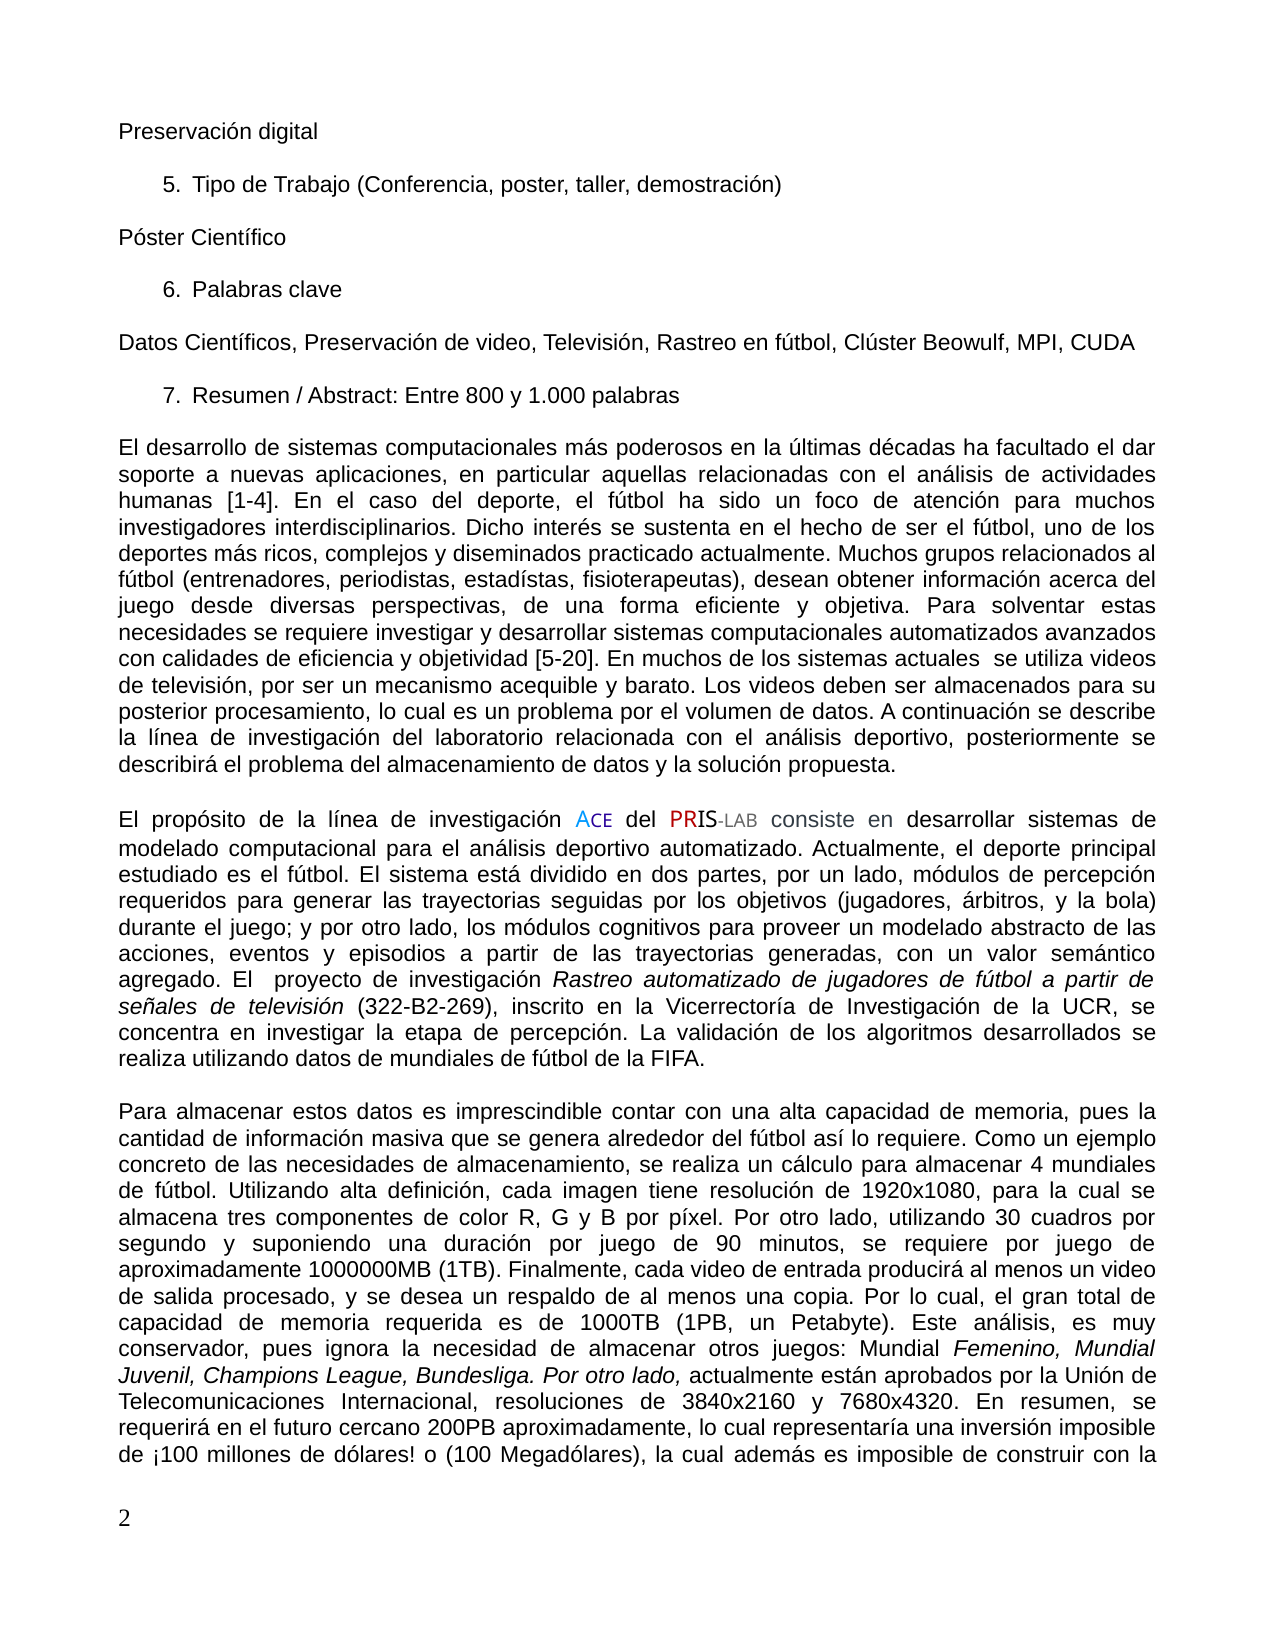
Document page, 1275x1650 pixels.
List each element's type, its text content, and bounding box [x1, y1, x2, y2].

text Póster Científico [118, 223, 1157, 250]
list Palabras clave [162, 276, 1157, 303]
text Datos Científicos, Preservación de video, Televisión, Rastreo en fútbol, Clúster Beowulf, MPI, CUDA [118, 329, 1157, 355]
list Tipo de Trabajo (Conferencia, poster, taller, demostración) [162, 171, 1157, 197]
text Para almacenar estos datos es imprescindible contar con una alta capacidad de memoria, pues la cantidad de información masiva que se genera alrededor del fútbol así lo requiere. Como un ejemplo concreto de las necesidades de almacenamiento, se realiza un cálculo para almacenar 4 mundiales de fútbol. Utilizando alta definición, cada imagen tiene resolución de 1920x1080, para la cual se almacena tres componentes de color R, G y B por píxel. Por otro lado, utilizando 30 cuadros por segundo y suponiendo una duración por juego de 90 minutos, se requiere por juego de aproximadamente 1000000MB (1TB). Finalmente, cada video de entrada producirá al menos un video de salida procesado, y se desea un respaldo de al menos una copia. Por lo cual, el gran total de capacidad de memoria requerida es de 1000TB (1PB, un Petabyte). Este análisis, es muy conservador, pues ignora la necesidad de almacenar otros juegos: Mundial Femenino, Mundial Juvenil, Champions League, Bundesliga. Por otro lado, actualmente están aprobados por la Unión de Telecomunicaciones Internacional, resoluciones de 3840x2160 y 7680x4320. En resumen, se requerirá en el futuro cercano 200PB aproximadamente, lo cual representaría una inversión imposible de ¡100 millones de dólares! o (100 Megadólares), la cual además es imposible de construir con la [118, 1098, 1157, 1467]
text Preservación digital [118, 118, 1157, 144]
text El desarrollo de sistemas computacionales más poderosos en la últimas décadas ha facultado el dar soporte a nuevas aplicaciones, en particular aquellas relacionadas con el análisis de actividades humanas [1-4]. En el caso del deporte, el fútbol ha sido un foco de atención para muchos investigadores interdisciplinarios. Dicho interés se sustenta en el hecho de ser el fútbol, uno de los deportes más ricos, complejos y diseminados practicado actualmente. Muchos grupos relacionados al fútbol (entrenadores, periodistas, estadístas, fisioterapeutas), desean obtener información acerca del juego desde diversas perspectivas, de una forma eficiente y objetiva. Para solventar estas necesidades se requiere investigar y desarrollar sistemas computacionales automatizados avanzados con calidades de eficiencia y objetividad [5-20]. En muchos de los sistemas actuales se utiliza videos de televisión, por ser un mecanismo acequible y barato. Los videos deben ser almacenados para su posterior procesamiento, lo cual es un problema por el volumen de datos. A continuación se describe la línea de investigación del laboratorio relacionada con el análisis deportivo, posteriormente se describirá el problema del almacenamiento de datos y la solución propuesta. [118, 434, 1157, 777]
list Resumen / Abstract: Entre 800 y 1.000 palabras [162, 382, 1157, 408]
text El propósito de la línea de investigación ACE del PRIS-LAB consiste en desarrollar sistemas de modelado computacional para el análisis deportivo automatizado. Actualmente, el deporte principal estudiado es el fútbol. El sistema está dividido en dos partes, por un lado, módulos de percepción requeridos para generar las trayectorias seguidas por los objetivos (jugadores, árbitros, y la bola) durante el juego; y por otro lado, los módulos cognitivos para proveer un modelado abstracto de las acciones, eventos y episodios a partir de las trayectorias generadas, con un valor semántico agregado. El proyecto de investigación Rastreo automatizado de jugadores de fútbol a partir de señales de televisión (322-B2-269), inscrito en la Vicerrectoría de Investigación de la UCR, se concentra en investigar la etapa de percepción. La validación de los algoritmos desarrollados se realiza utilizando datos de mundiales de fútbol de la FIFA. [118, 803, 1157, 1072]
